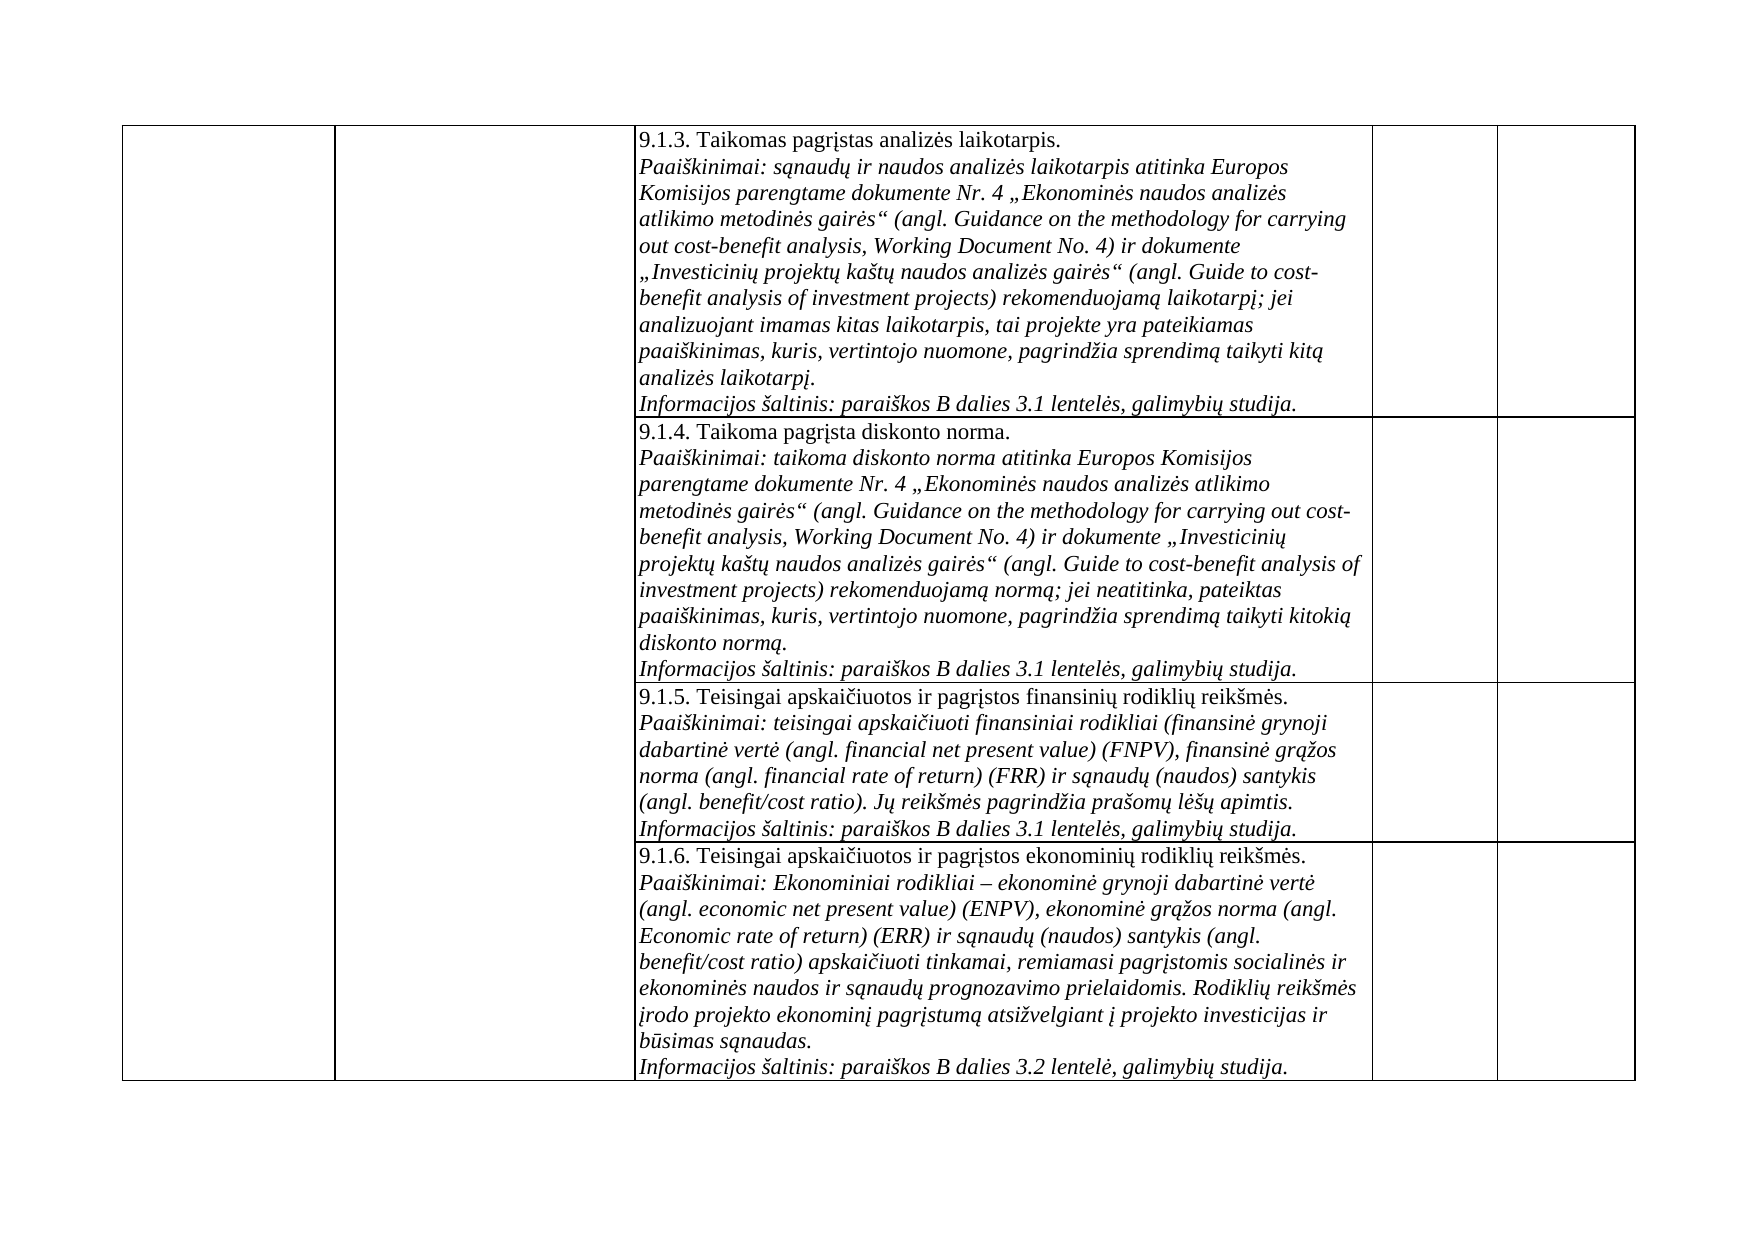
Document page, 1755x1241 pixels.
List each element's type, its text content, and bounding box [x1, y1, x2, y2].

table_cell [1498, 126, 1634, 416]
table_cell 9.1.6. Teisingai apskaičiuotos ir pagrįstos ekonominių rodiklių reikšmės. Paaiškinimai: Ekonominiai rodikliai – ekonominė grynoji dabartinė vertė (angl. economic net present value) (ENPV), ekonominė grąžos norma (angl. Economic rate of return) (ERR) ir sąnaudų (naudos) santykis (angl. benefit/cost ratio) apskaičiuoti tinkamai, remiamasi pagrįstomis socialinės ir ekonominės naudos ir sąnaudų prognozavimo prielaidomis. Rodiklių reikšmės įrodo projekto ekonominį pagrįstumą atsižvelgiant į projekto investicijas ir būsimas sąnaudas. Informacijos šaltinis: paraiškos B dalies 3.2 lentelė, galimybių studija. [636, 843, 1372, 1080]
table_cell [1373, 843, 1497, 1080]
table_cell [1498, 683, 1634, 841]
table_cell [1373, 126, 1497, 416]
table_cell [123, 126, 334, 1080]
table_cell 9.1.4. Taikoma pagrįsta diskonto norma. Paaiškinimai: taikoma diskonto norma atitinka Europos Komisijos parengtame dokumente Nr. 4 „Ekonominės naudos analizės atlikimo metodinės gairės“ (angl. Guidance on the methodology for carrying out cost-benefit analysis, Working Document No. 4) ir dokumente „Investicinių projektų kaštų naudos analizės gairės“ (angl. Guide to cost-benefit analysis of investment projects) rekomenduojamą normą; jei neatitinka, pateiktas paaiškinimas, kuris, vertintojo nuomone, pagrindžia sprendimą taikyti kitokią diskonto normą. Informacijos šaltinis: paraiškos B dalies 3.1 lentelės, galimybių studija. [636, 418, 1372, 681]
table_cell [1498, 843, 1634, 1080]
table_cell [1373, 683, 1497, 841]
table_cell [1373, 418, 1497, 681]
table_cell [1498, 418, 1634, 681]
table_cell [336, 126, 634, 1080]
table_cell 9.1.5. Teisingai apskaičiuotos ir pagrįstos finansinių rodiklių reikšmės. Paaiškinimai: teisingai apskaičiuoti finansiniai rodikliai (finansinė grynoji dabartinė vertė (angl. financial net present value) (FNPV), finansinė grąžos norma (angl. financial rate of return) (FRR) ir sąnaudų (naudos) santykis (angl. benefit/cost ratio). Jų reikšmės pagrindžia prašomų lėšų apimtis. Informacijos šaltinis: paraiškos B dalies 3.1 lentelės, galimybių studija. [636, 683, 1372, 841]
table_cell 9.1.3. Taikomas pagrįstas analizės laikotarpis. Paaiškinimai: sąnaudų ir naudos analizės laikotarpis atitinka Europos Komisijos parengtame dokumente Nr. 4 „Ekonominės naudos analizės atlikimo metodinės gairės“ (angl. Guidance on the methodology for carrying out cost-benefit analysis, Working Document No. 4) ir dokumente „Investicinių projektų kaštų naudos analizės gairės“ (angl. Guide to cost-benefit analysis of investment projects) rekomenduojamą laikotarpį; jei analizuojant imamas kitas laikotarpis, tai projekte yra pateikiamas paaiškinimas, kuris, vertintojo nuomone, pagrindžia sprendimą taikyti kitą analizės laikotarpį. Informacijos šaltinis: paraiškos B dalies 3.1 lentelės, galimybių studija. [636, 126, 1372, 416]
